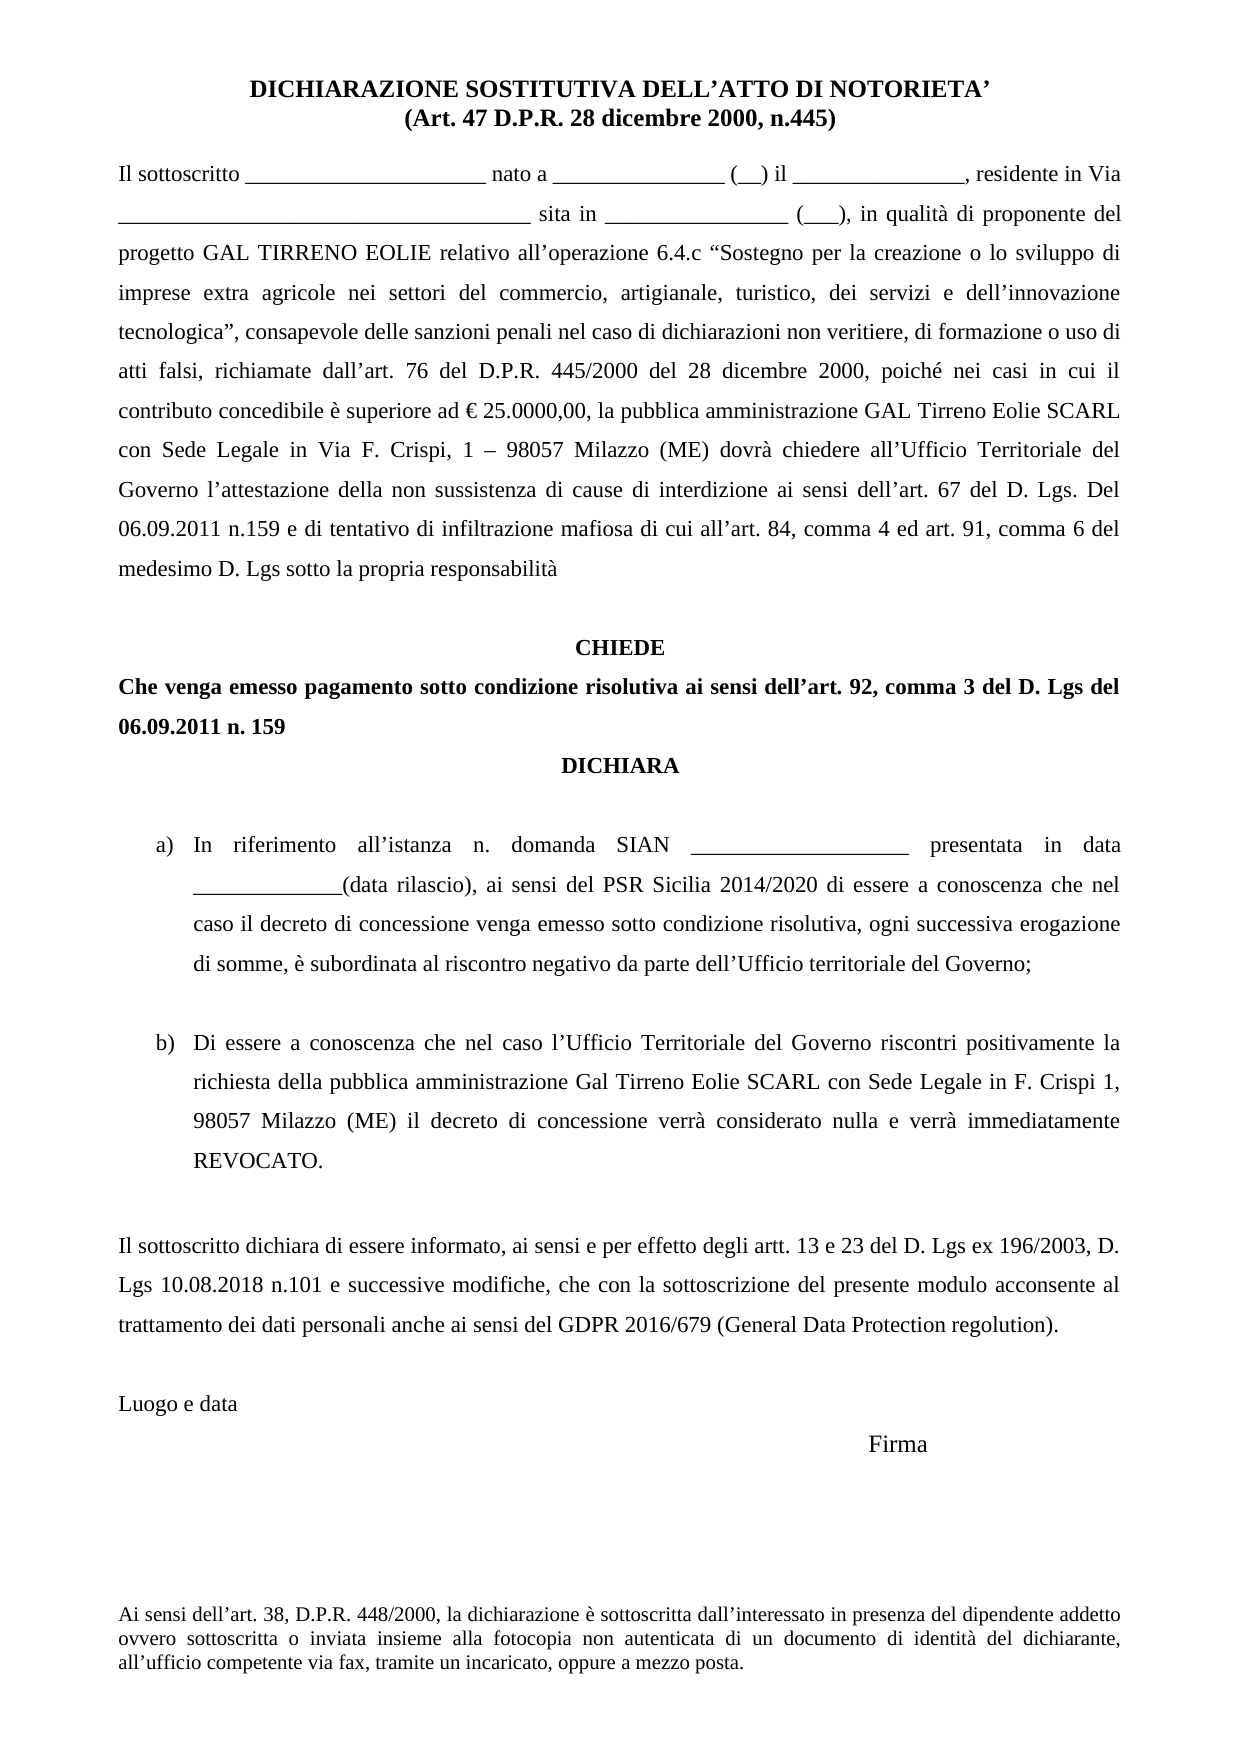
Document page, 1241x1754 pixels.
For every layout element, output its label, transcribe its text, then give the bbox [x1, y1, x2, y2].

text DICHIARAZIONE SOSTITUTIVA DELL’ATTO DI NOTORIETA’ [118, 74, 1122, 103]
text Il sottoscritto dichiara di essere informato, ai sensi e per effetto degli artt. 13 e 23 del D. Lgs ex 196/2003, D. Lgs 10.08.2018 n.101 e successive modifiche, che con la sottoscrizione del presente modulo acconsente al trattamento dei dati personali anche ai sensi del GDPR 2016/679 (General Data Protection regolution). [118, 1232, 1122, 1337]
text Firma [118, 1429, 1122, 1458]
text Ai sensi dell’art. 38, D.P.R. 448/2000, la dichiarazione è sottoscritta dall’interessato in presenza del dipendente addetto ovvero sottoscritta o inviata insieme alla fotocopia non autenticata di un documento di identità del dichiarante, all’ufficio competente via fax, tramite un incaricato, oppure a mezzo posta. [118, 1602, 1122, 1674]
text Luogo e data [118, 1389, 1122, 1416]
list In riferimento all’istanza n. domanda SIAN ___________________ presentata in data _____________(data rilascio), ai sensi del PSR Sicilia 2014/2020 di essere a conoscenza che nel caso il decreto di concessione venga emesso sotto condizione risolutiva, ogni successiva erogazione di somme, è subordinata al riscontro negativo da parte dell’Ufficio territoriale del Governo; [156, 831, 1122, 976]
text Il sottoscritto _____________________ nato a _______________ (__) il _______________, residente in Via ____________________________________ sita in ________________ (___), in qualità di proponente del progetto GAL TIRRENO EOLIE relativo all’operazione 6.4.c “Sostegno per la creazione o lo sviluppo di imprese extra agricole nei settori del commercio, artigianale, turistico, dei servizi e dell’innovazione tecnologica”, consapevole delle sanzioni penali nel caso di dichiarazioni non veritiere, di formazione o uso di atti falsi, richiamate dall’art. 76 del D.P.R. 445/2000 del 28 dicembre 2000, poiché nei casi in cui il contributo concedibile è superiore ad € 25.0000,00, la pubblica amministrazione GAL Tirreno Eolie SCARL con Sede Legale in Via F. Crispi, 1 – 98057 Milazzo (ME) dovrà chiedere all’Ufficio Territoriale del Governo l’attestazione della non sussistenza di cause di interdizione ai sensi dell’art. 67 del D. Lgs. Del 06.09.2011 n.159 e di tentativo di infiltrazione mafiosa di cui all’art. 84, comma 4 ed art. 91, comma 6 del medesimo D. Lgs sotto la propria responsabilità [118, 160, 1122, 581]
list Di essere a conoscenza che nel caso l’Ufficio Territoriale del Governo riscontri positivamente la richiesta della pubblica amministrazione Gal Tirreno Eolie SCARL con Sede Legale in F. Crispi 1, 98057 Milazzo (ME) il decreto di concessione verrà considerato nulla e verrà immediatamente REVOCATO. [156, 1029, 1122, 1173]
text DICHIARA [118, 752, 1122, 779]
text (Art. 47 D.P.R. 28 dicembre 2000, n.445) [118, 103, 1122, 131]
text Che venga emesso pagamento sotto condizione risolutiva ai sensi dell’art. 92, comma 3 del D. Lgs del 06.09.2011 n. 159 [118, 673, 1122, 739]
text CHIEDE [118, 634, 1122, 660]
